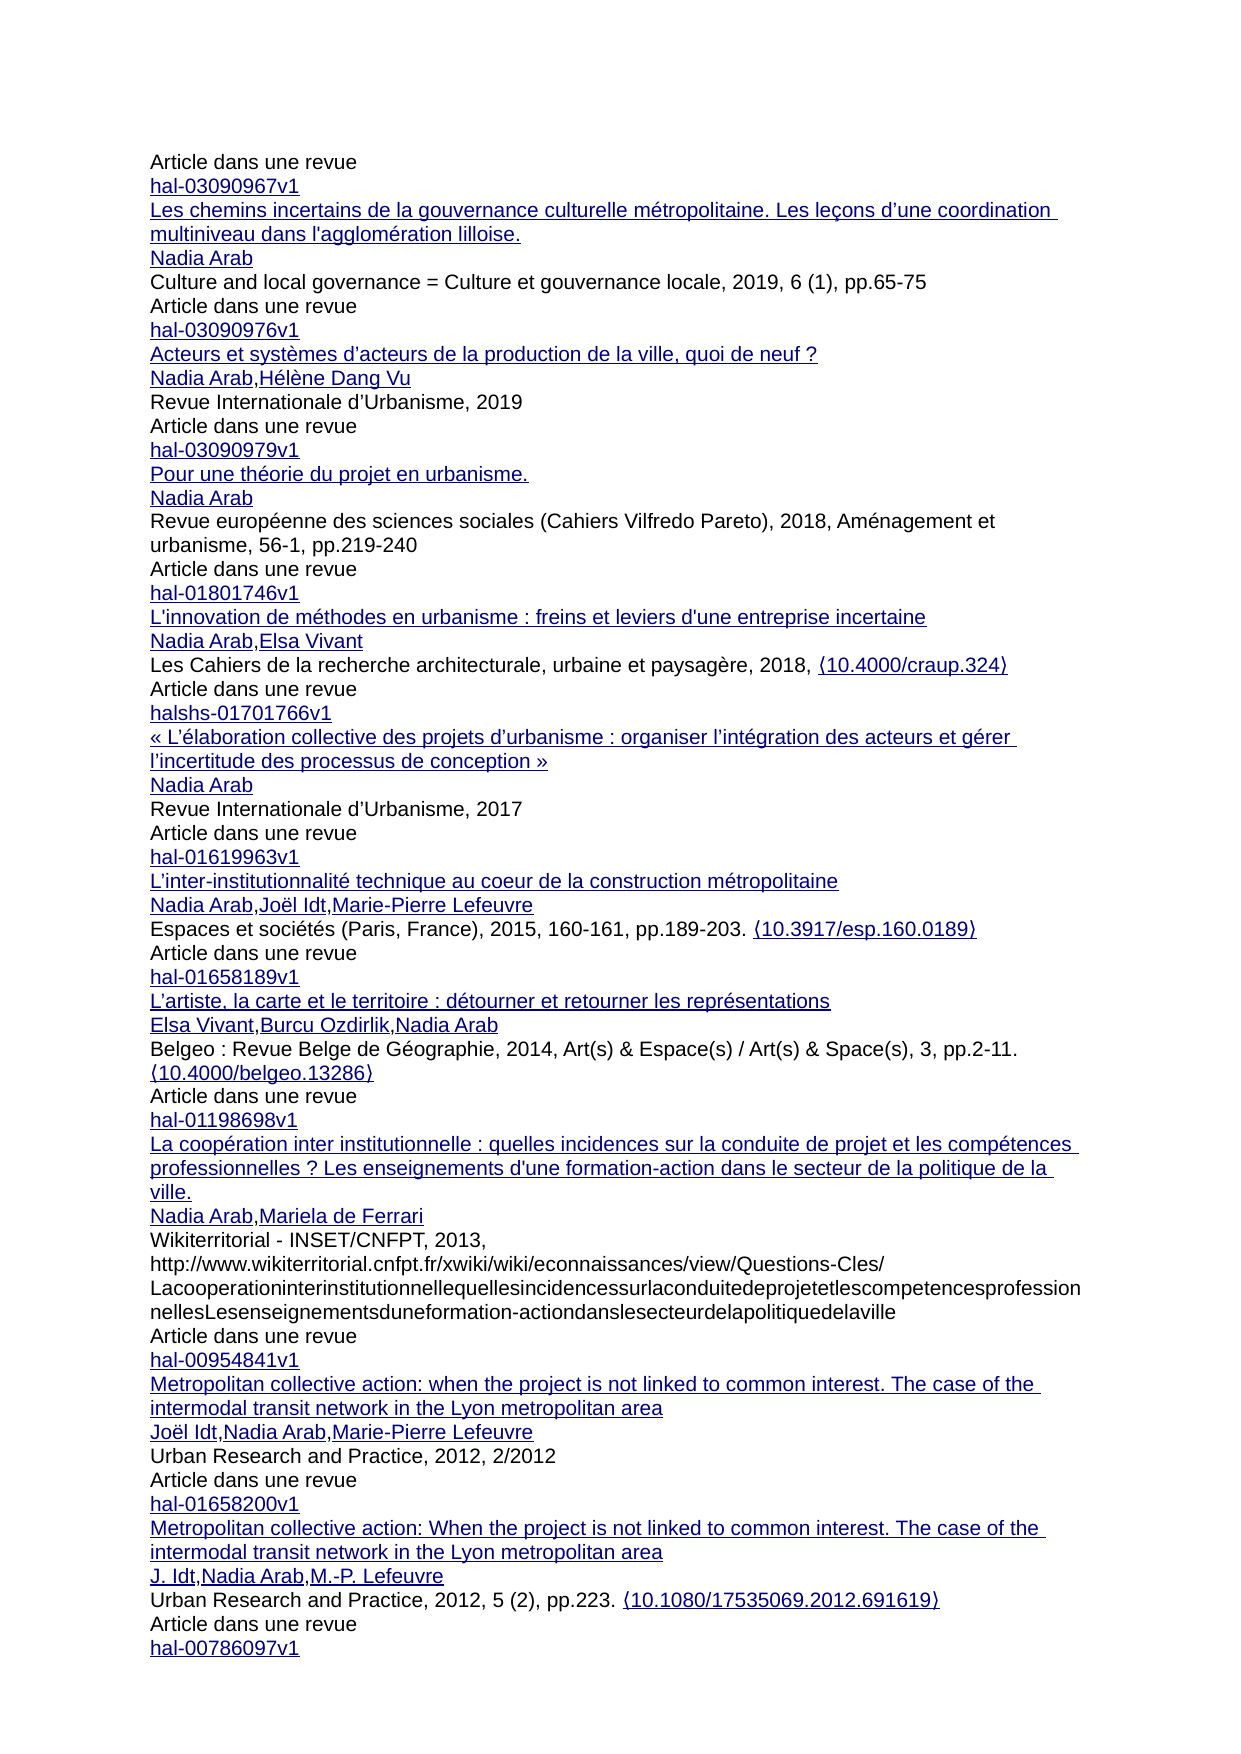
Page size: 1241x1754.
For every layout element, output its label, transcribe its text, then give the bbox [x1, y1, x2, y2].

table_cell Metropolitan collective action: when the project is not linked to common interest. The case of the intermodal transit network in the Lyon metropolitan area Joël Idt,Nadia Arab,Marie-Pierre Lefeuvre Urban Research and Practice, 2012, 2/2012 Article dans une revue hal-01658200v1 [150, 1372, 1090, 1516]
table_cell « L’élaboration collective des projets d’urbanisme : organiser l’intégration des acteurs et gérer l’incertitude des processus de conception » Nadia Arab Revue Internationale d’Urbanisme, 2017 Article dans une revue hal-01619963v1 [150, 725, 1090, 869]
table_cell L'innovation de méthodes en urbanisme : freins et leviers d'une entreprise incertaine Nadia Arab,Elsa Vivant Les Cahiers de la recherche architecturale, urbaine et paysagère, 2018, ⟨10.4000/craup.324⟩ Article dans une revue halshs-01701766v1 [150, 605, 1090, 725]
table_cell Acteurs et systèmes d’acteurs de la production de la ville, quoi de neuf ? Nadia Arab,Hélène Dang Vu Revue Internationale d’Urbanisme, 2019 Article dans une revue hal-03090979v1 [150, 342, 1090, 461]
table_cell Les chemins incertains de la gouvernance culturelle métropolitaine. Les leçons d’une coordination multiniveau dans l'agglomération lilloise. Nadia Arab Culture and local governance = Culture et gouvernance locale, 2019, 6 (1), pp.65-75 Article dans une revue hal-03090976v1 [150, 198, 1090, 342]
table_cell Pour une théorie du projet en urbanisme. Nadia Arab Revue européenne des sciences sociales (Cahiers Vilfredo Pareto), 2018, Aménagement et urbanisme, 56-1, pp.219-240 Article dans une revue hal-01801746v1 [150, 461, 1090, 605]
table_cell L’artiste, la carte et le territoire : détourner et retourner les représentations Elsa Vivant,Burcu Ozdirlik,Nadia Arab Belgeo : Revue Belge de Géographie, 2014, Art(s) & Espace(s) / Art(s) & Space(s), 3, pp.2-11. ⟨10.4000/belgeo.13286⟩ Article dans une revue hal-01198698v1 [150, 989, 1090, 1132]
table_cell Article dans une revue hal-03090967v1 [150, 150, 1090, 198]
table_cell La coopération inter institutionnelle : quelles incidences sur la conduite de projet et les compétences professionnelles ? Les enseignements d'une formation-action dans le secteur de la politique de la ville. Nadia Arab,Mariela de Ferrari Wikiterritorial - INSET/CNFPT, 2013, http://www.wikiterritorial.cnfpt.fr/xwiki/wiki/econnaissances/view/Questions-Cles/LacooperationinterinstitutionnellequellesincidencessurlaconduitedeprojetetlescompetencesprofessionnellesLesenseignementsduneformation-actiondanslesecteurdelapolitiquedelaville Article dans une revue hal-00954841v1 [150, 1132, 1090, 1372]
table_cell Metropolitan collective action: When the project is not linked to common interest. The case of the intermodal transit network in the Lyon metropolitan area J. Idt,Nadia Arab,M.-P. Lefeuvre Urban Research and Practice, 2012, 5 (2), pp.223. ⟨10.1080/17535069.2012.691619⟩ Article dans une revue hal-00786097v1 [150, 1516, 1090, 1659]
table_cell L’inter-institutionnalité technique au coeur de la construction métropolitaine Nadia Arab,Joël Idt,Marie-Pierre Lefeuvre Espaces et sociétés (Paris, France), 2015, 160-161, pp.189-203. ⟨10.3917/esp.160.0189⟩ Article dans une revue hal-01658189v1 [150, 869, 1090, 988]
